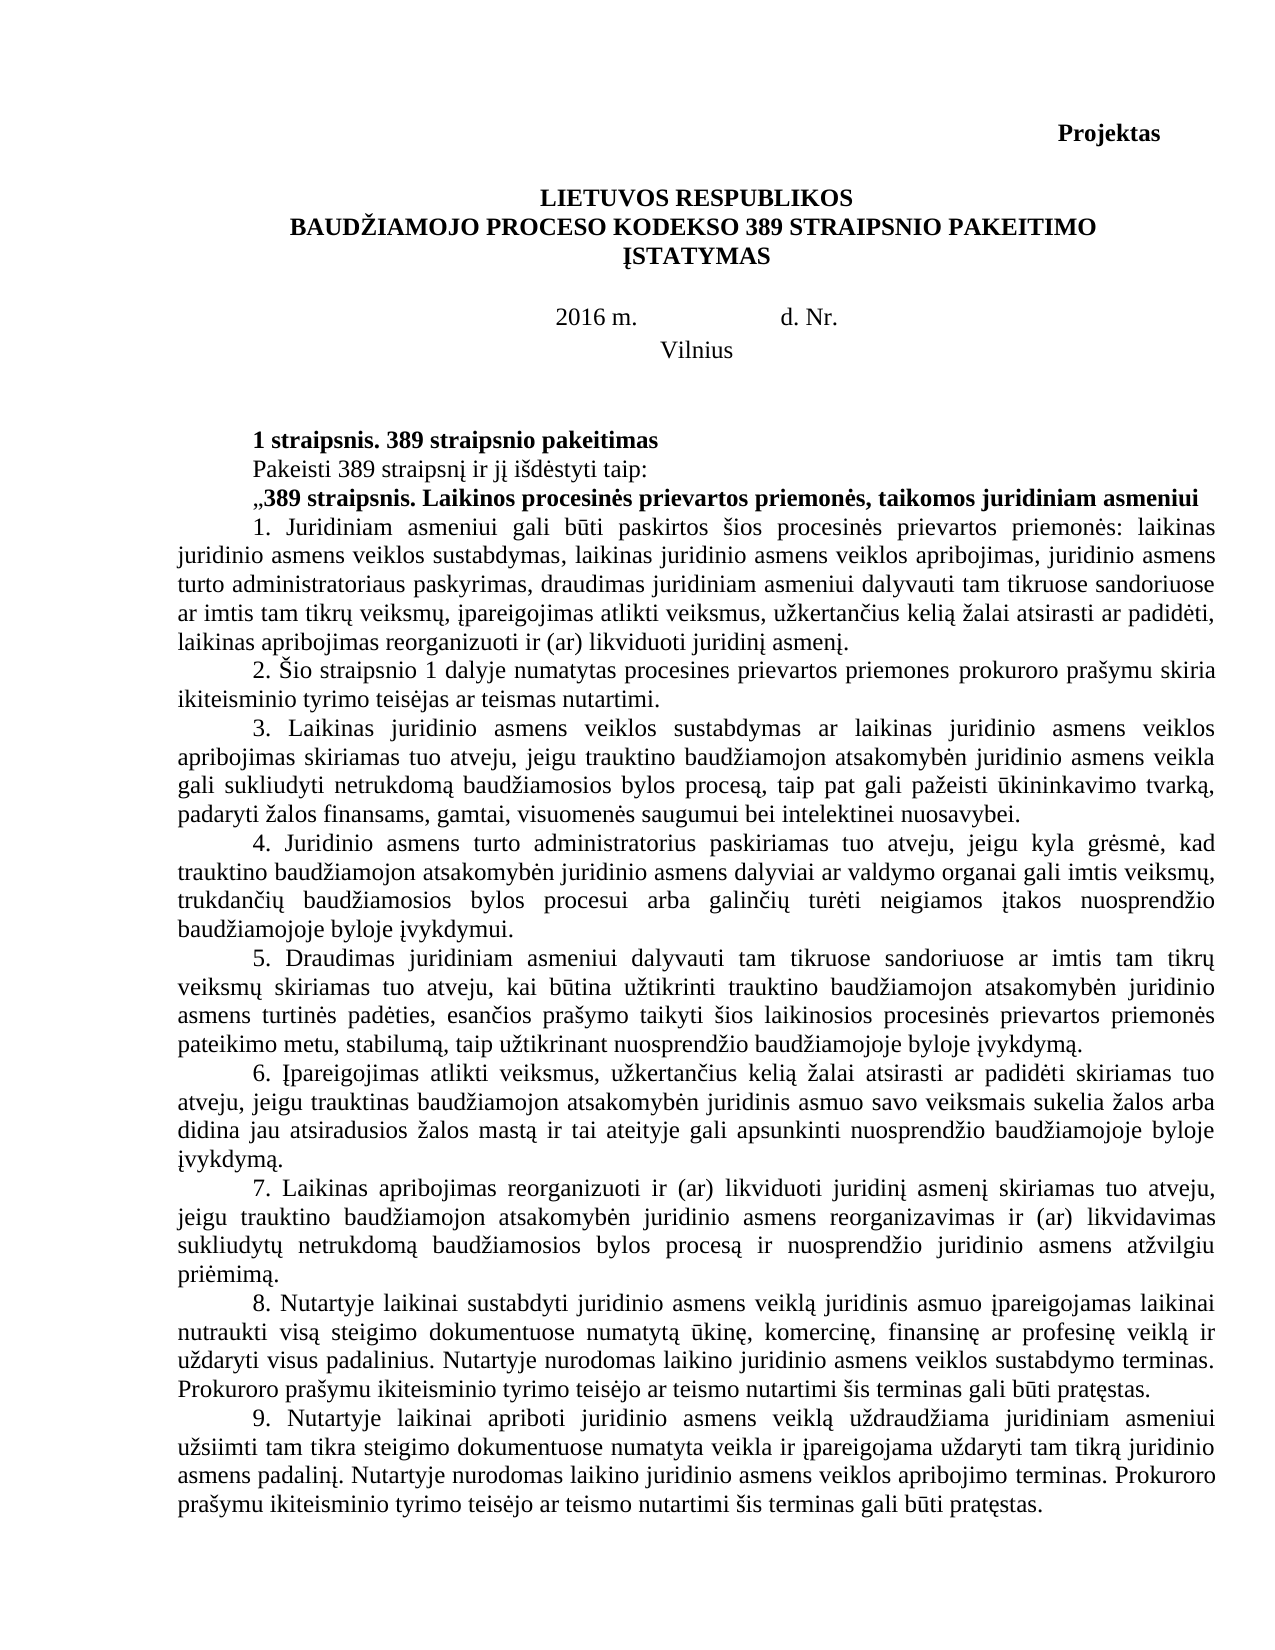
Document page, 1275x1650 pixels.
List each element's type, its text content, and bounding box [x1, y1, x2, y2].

text 4. Juridinio asmens turto administratorius paskiriamas tuo atveju, jeigu kyla grėsmė, kad trauktino baudžiamojon atsakomybėn juridinio asmens dalyviai ar valdymo organai gali imtis veiksmų, trukdančių baudžiamosios bylos procesui arba galinčių turėti neigiamos įtakos nuosprendžio baudžiamojoje byloje įvykdymui. [177, 828, 1216, 943]
text Vilnius [177, 335, 1216, 363]
text 3. Laikinas juridinio asmens veiklos sustabdymas ar laikinas juridinio asmens veiklos apribojimas skiriamas tuo atveju, jeigu trauktino baudžiamojon atsakomybėn juridinio asmens veikla gali sukliudyti netrukdomą baudžiamosios bylos procesą, taip pat gali pažeisti ūkininkavimo tvarką, padaryti žalos finansams, gamtai, visuomenės saugumui bei intelektinei nuosavybei. [177, 713, 1216, 828]
text 1. Juridiniam asmeniui gali būti paskirtos šios procesinės prievartos priemonės: laikinas juridinio asmens veiklos sustabdymas, laikinas juridinio asmens veiklos apribojimas, juridinio asmens turto administratoriaus paskyrimas, draudimas juridiniam asmeniui dalyvauti tam tikruose sandoriuose ar imtis tam tikrų veiksmų, įpareigojimas atlikti veiksmus, užkertančius kelią žalai atsirasti ar padidėti, laikinas apribojimas reorganizuoti ir (ar) likviduoti juridinį asmenį. [177, 512, 1216, 655]
text LIETUVOS RESPUBLIKOS [177, 183, 1216, 212]
text 1 straipsnis. 389 straipsnio pakeitimas [177, 425, 1216, 454]
text 7. Laikinas apribojimas reorganizuoti ir (ar) likviduoti juridinį asmenį skiriamas tuo atveju, jeigu trauktino baudžiamojon atsakomybėn juridinio asmens reorganizavimas ir (ar) likvidavimas sukliudytų netrukdomą baudžiamosios bylos procesą ir nuosprendžio juridinio asmens atžvilgiu priėmimą. [177, 1173, 1216, 1288]
text 2016 m. d. Nr. [177, 302, 1216, 331]
text „389 straipsnis. Laikinos procesinės prievartos priemonės, taikomos juridiniam asmeniui [177, 483, 1216, 512]
text 9. Nutartyje laikinai apriboti juridinio asmens veiklą uždraudžiama juridiniam asmeniui užsiimti tam tikra steigimo dokumentuose numatyta veikla ir įpareigojama uždaryti tam tikrą juridinio asmens padalinį. Nutartyje nurodomas laikino juridinio asmens veiklos apribojimo terminas. Prokuroro prašymu ikiteisminio tyrimo teisėjo ar teismo nutartimi šis terminas gali būti pratęstas. [177, 1403, 1216, 1518]
text BAUDŽIAMOJO PROCESO KODEKSO 389 STRAIPSNIO PAKEITIMO [177, 212, 1216, 241]
text 5. Draudimas juridiniam asmeniui dalyvauti tam tikruose sandoriuose ar imtis tam tikrų veiksmų skiriamas tuo atveju, kai būtina užtikrinti trauktino baudžiamojon atsakomybėn juridinio asmens turtinės padėties, esančios prašymo taikyti šios laikinosios procesinės prievartos priemonės pateikimo metu, stabilumą, taip užtikrinant nuosprendžio baudžiamojoje byloje įvykdymą. [177, 943, 1216, 1058]
text 6. Įpareigojimas atlikti veiksmus, užkertančius kelią žalai atsirasti ar padidėti skiriamas tuo atveju, jeigu trauktinas baudžiamojon atsakomybėn juridinis asmuo savo veiksmais sukelia žalos arba didina jau atsiradusios žalos mastą ir tai ateityje gali apsunkinti nuosprendžio baudžiamojoje byloje įvykdymą. [177, 1058, 1216, 1173]
text 2. Šio straipsnio 1 dalyje numatytas procesines prievartos priemones prokuroro prašymu skiria ikiteisminio tyrimo teisėjas ar teismas nutartimi. [177, 655, 1216, 713]
text Pakeisti 389 straipsnį ir jį išdėstyti taip: [177, 454, 1216, 483]
text 8. Nutartyje laikinai sustabdyti juridinio asmens veiklą juridinis asmuo įpareigojamas laikinai nutraukti visą steigimo dokumentuose numatytą ūkinę, komercinę, finansinę ar profesinę veiklą ir uždaryti visus padalinius. Nutartyje nurodomas laikino juridinio asmens veiklos sustabdymo terminas. Prokuroro prašymu ikiteisminio tyrimo teisėjo ar teismo nutartimi šis terminas gali būti pratęstas. [177, 1288, 1216, 1403]
text Projektas [942, 118, 1216, 147]
text ĮSTATYMAS [177, 241, 1216, 269]
